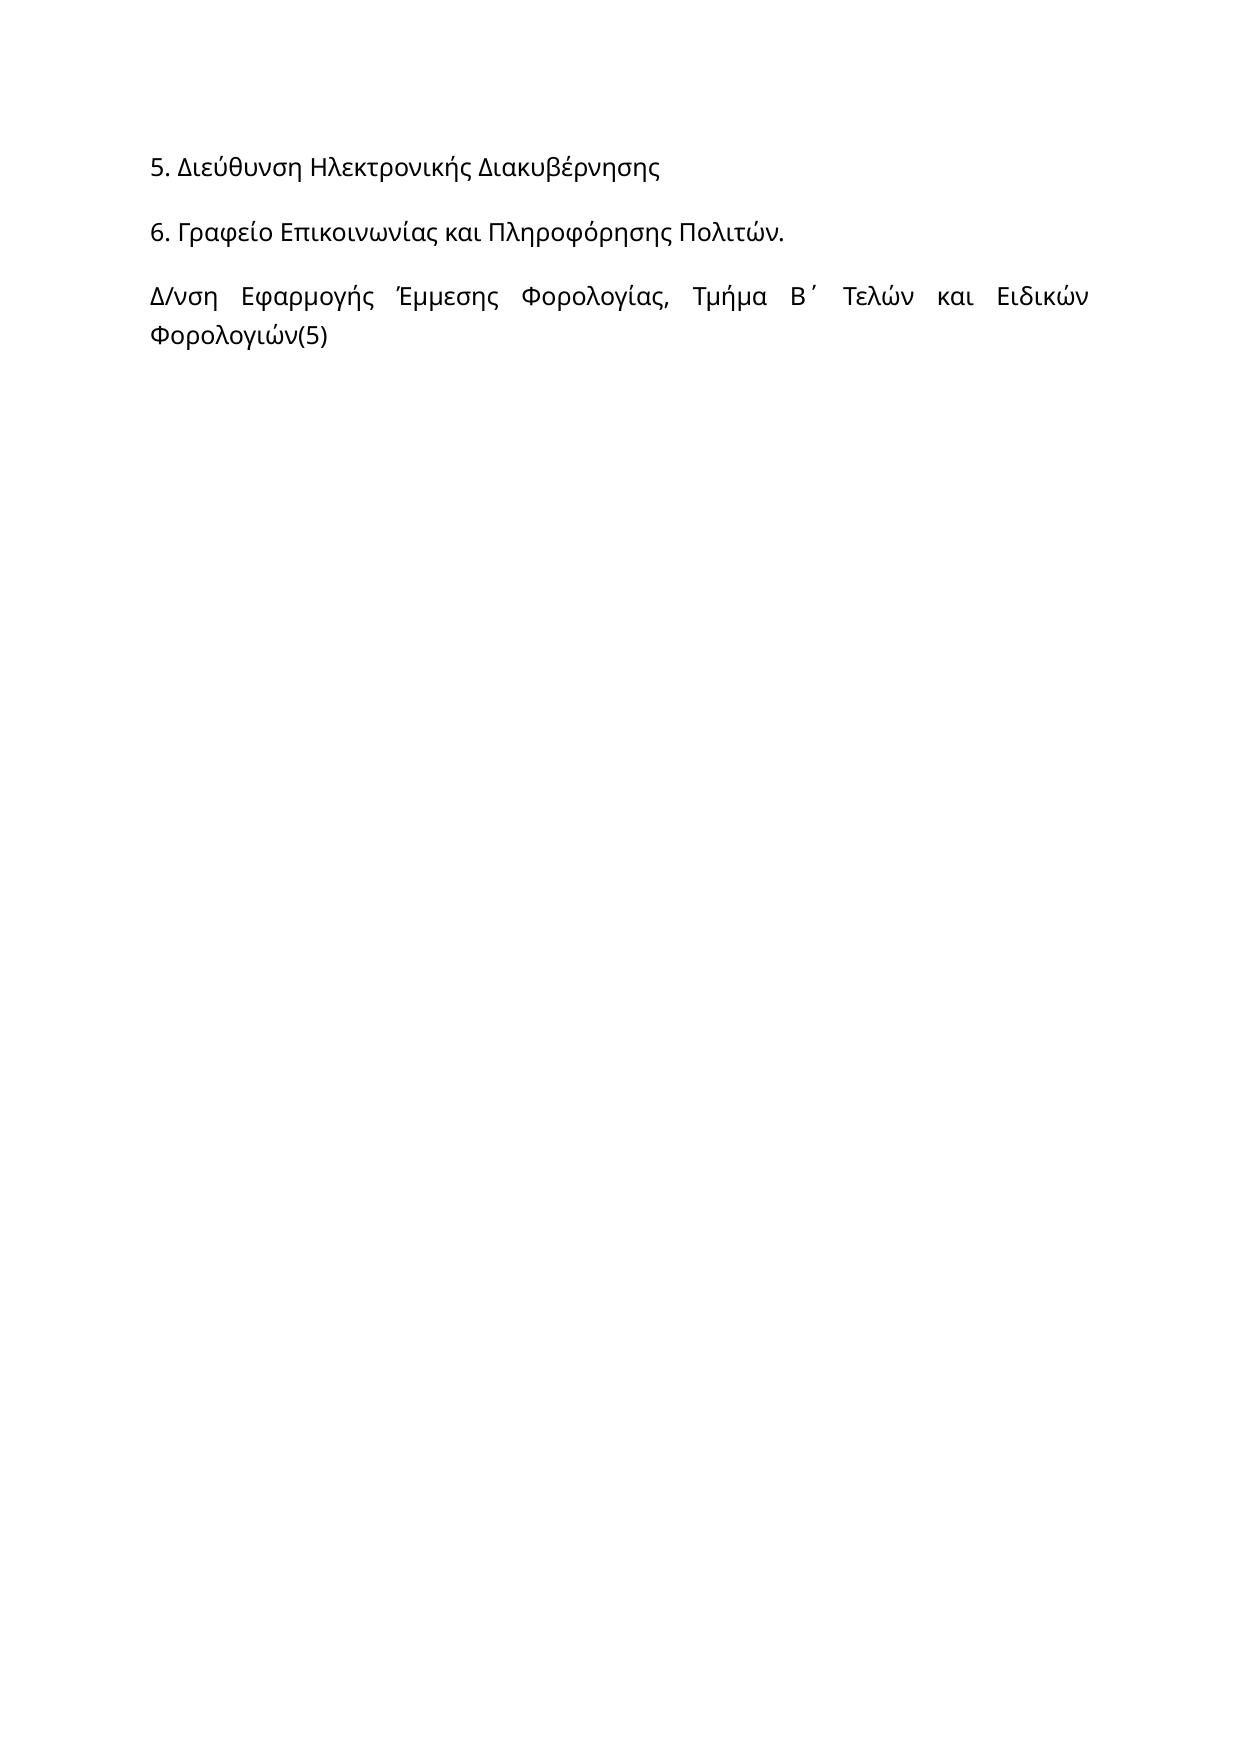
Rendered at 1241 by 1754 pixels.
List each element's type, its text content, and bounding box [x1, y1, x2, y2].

text 5. Διεύθυνση Ηλεκτρονικής Διακυβέρνησης [150, 150, 1090, 184]
text Δ/νση Εφαρμογής Έμμεσης Φορολογίας, Τμήμα Β΄ Τελών και Ειδικών Φορολογιών(5) [150, 278, 1090, 352]
text 6. Γραφείο Επικοινωνίας και Πληροφόρησης Πολιτών. [150, 214, 1090, 248]
